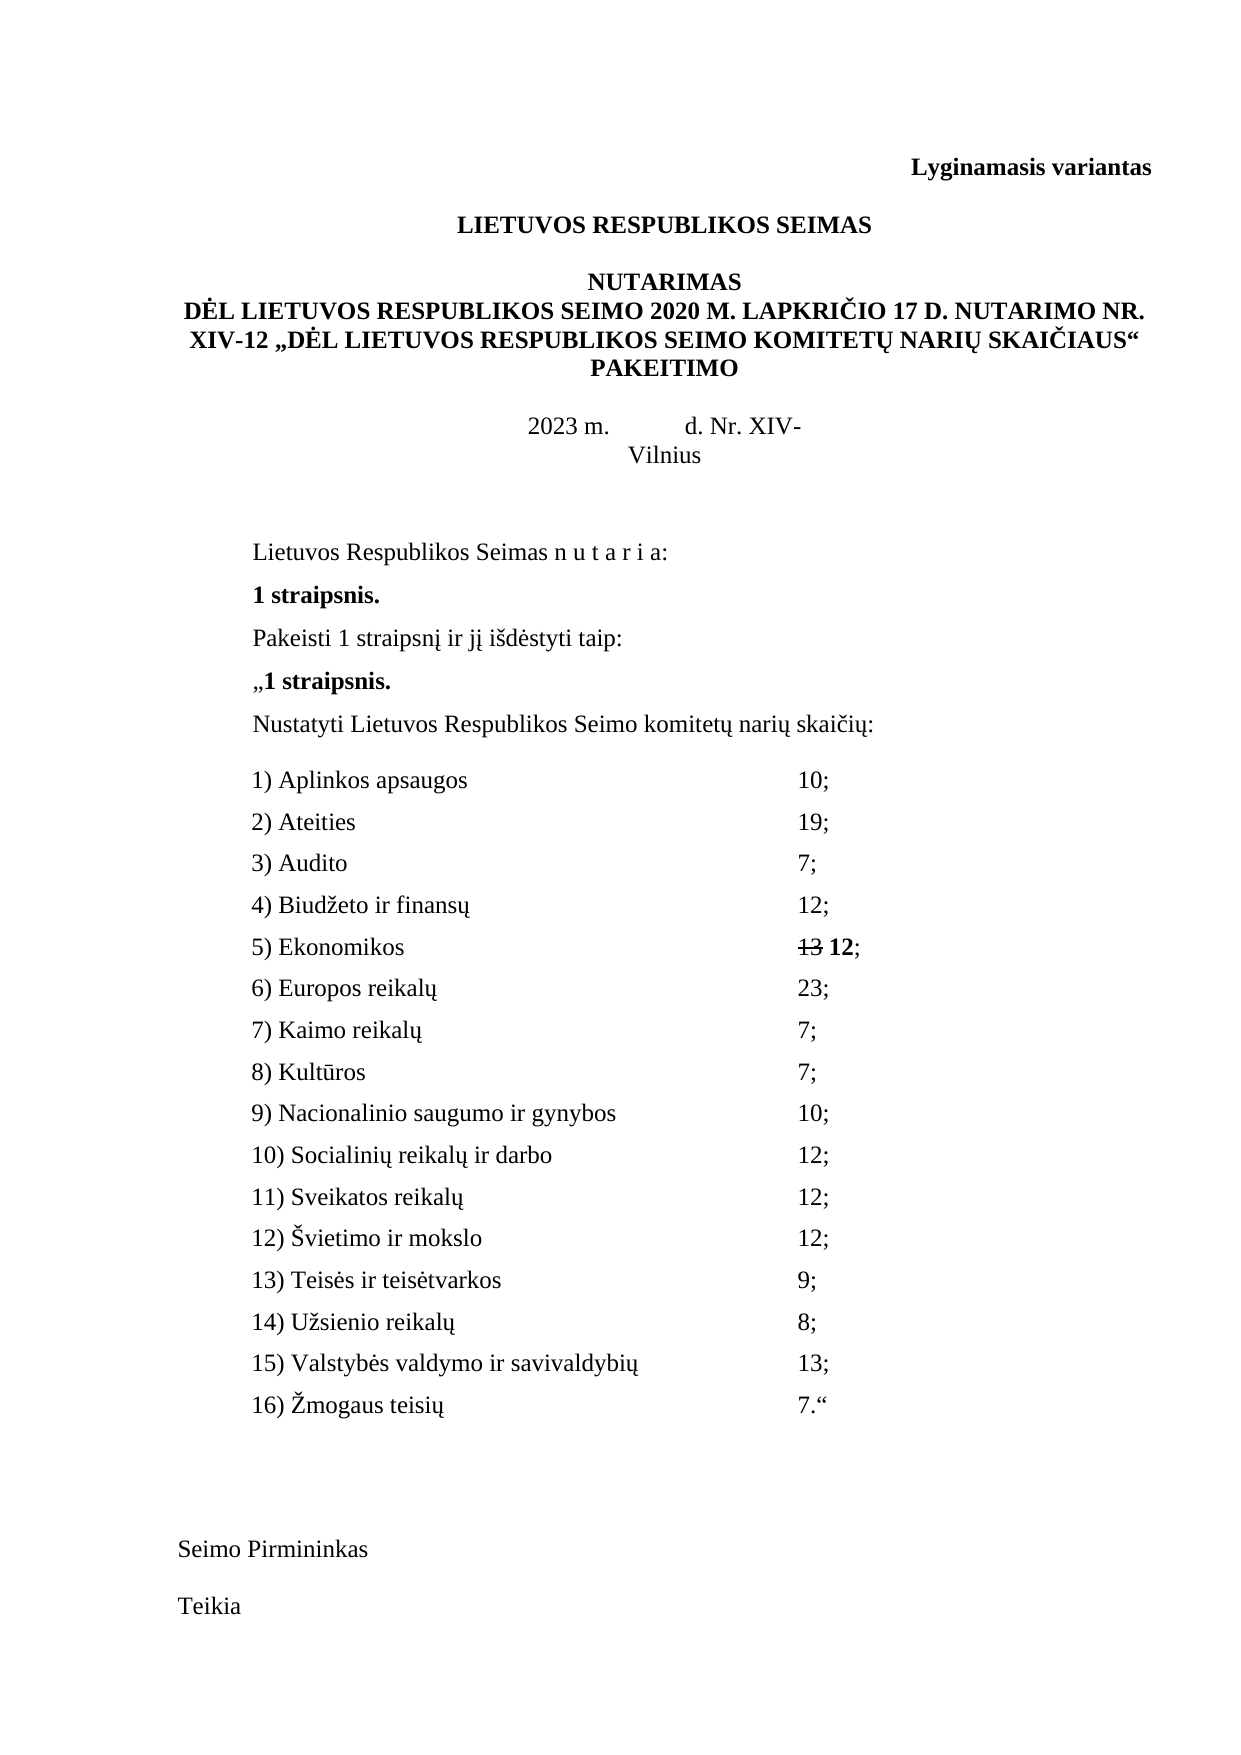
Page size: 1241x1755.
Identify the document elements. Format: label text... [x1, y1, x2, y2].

table_cell 5) Ekonomikos [236, 919, 782, 961]
text Pakeisti 1 straipsnį ir jį išdėstyti taip: [177, 623, 1152, 652]
table_cell 12; [782, 1211, 1151, 1252]
table_cell 7; [782, 1044, 1151, 1086]
table_header 10; [782, 752, 1151, 794]
text Lyginamasis variantas [177, 152, 1152, 181]
table_cell 14) Užsienio reikalų [236, 1294, 782, 1336]
text Vilnius [177, 440, 1152, 468]
text Nustatyti Lietuvos Respublikos Seimo komitetų narių skaičių: [177, 709, 1152, 738]
table_cell 13 12; [782, 919, 1151, 961]
text Seimo Pirmininkas [177, 1534, 1152, 1563]
table_cell 7; [782, 1002, 1151, 1044]
table_cell 12) Švietimo ir mokslo [236, 1211, 782, 1252]
table_cell 6) Europos reikalų [236, 961, 782, 1002]
table_cell 12; [782, 877, 1151, 919]
table_cell 16) Žmogaus teisių [236, 1377, 782, 1419]
table_cell 10) Socialinių reikalų ir darbo [236, 1127, 782, 1169]
text LIETUVOS RESPUBLIKOS SEIMAS [177, 210, 1152, 238]
table_cell 23; [782, 961, 1151, 1002]
table_cell 11) Sveikatos reikalų [236, 1169, 782, 1211]
text Teikia [177, 1591, 1152, 1620]
text 1 straipsnis. [177, 580, 1152, 608]
table_cell 12; [782, 1169, 1151, 1211]
text 2023 m. d. Nr. XIV- [177, 411, 1152, 440]
table_cell 9) Nacionalinio saugumo ir gynybos [236, 1086, 782, 1127]
text DĖL LIETUVOS RESPUBLIKOS SEIMO 2020 M. LAPKRIČIO 17 D. NUTARIMO NR. XIV-12 „DĖL LIETUVOS RESPUBLIKOS SEIMO KOMITETŲ NARIŲ SKAIČIAUS“ PAKEITIMO [177, 296, 1152, 382]
table_cell 9; [782, 1252, 1151, 1294]
text NUTARIMAS [177, 267, 1152, 296]
table_cell 13; [782, 1336, 1151, 1377]
table_header 1) Aplinkos apsaugos [236, 752, 782, 794]
table_cell 7.“ [782, 1377, 1151, 1419]
table_cell 4) Biudžeto ir finansų [236, 877, 782, 919]
table_cell 15) Valstybės valdymo ir savivaldybių [236, 1336, 782, 1377]
table_cell 12; [782, 1127, 1151, 1169]
table_cell 8; [782, 1294, 1151, 1336]
table_cell 8) Kultūros [236, 1044, 782, 1086]
table_cell 3) Audito [236, 836, 782, 877]
text Lietuvos Respublikos Seimas n u t a r i a: [177, 537, 1152, 565]
table_cell 13) Teisės ir teisėtvarkos [236, 1252, 782, 1294]
table_cell 10; [782, 1086, 1151, 1127]
text „1 straipsnis. [177, 666, 1152, 695]
table_cell 19; [782, 794, 1151, 836]
table_cell 7; [782, 836, 1151, 877]
table_cell 2) Ateities [236, 794, 782, 836]
table_cell 7) Kaimo reikalų [236, 1002, 782, 1044]
